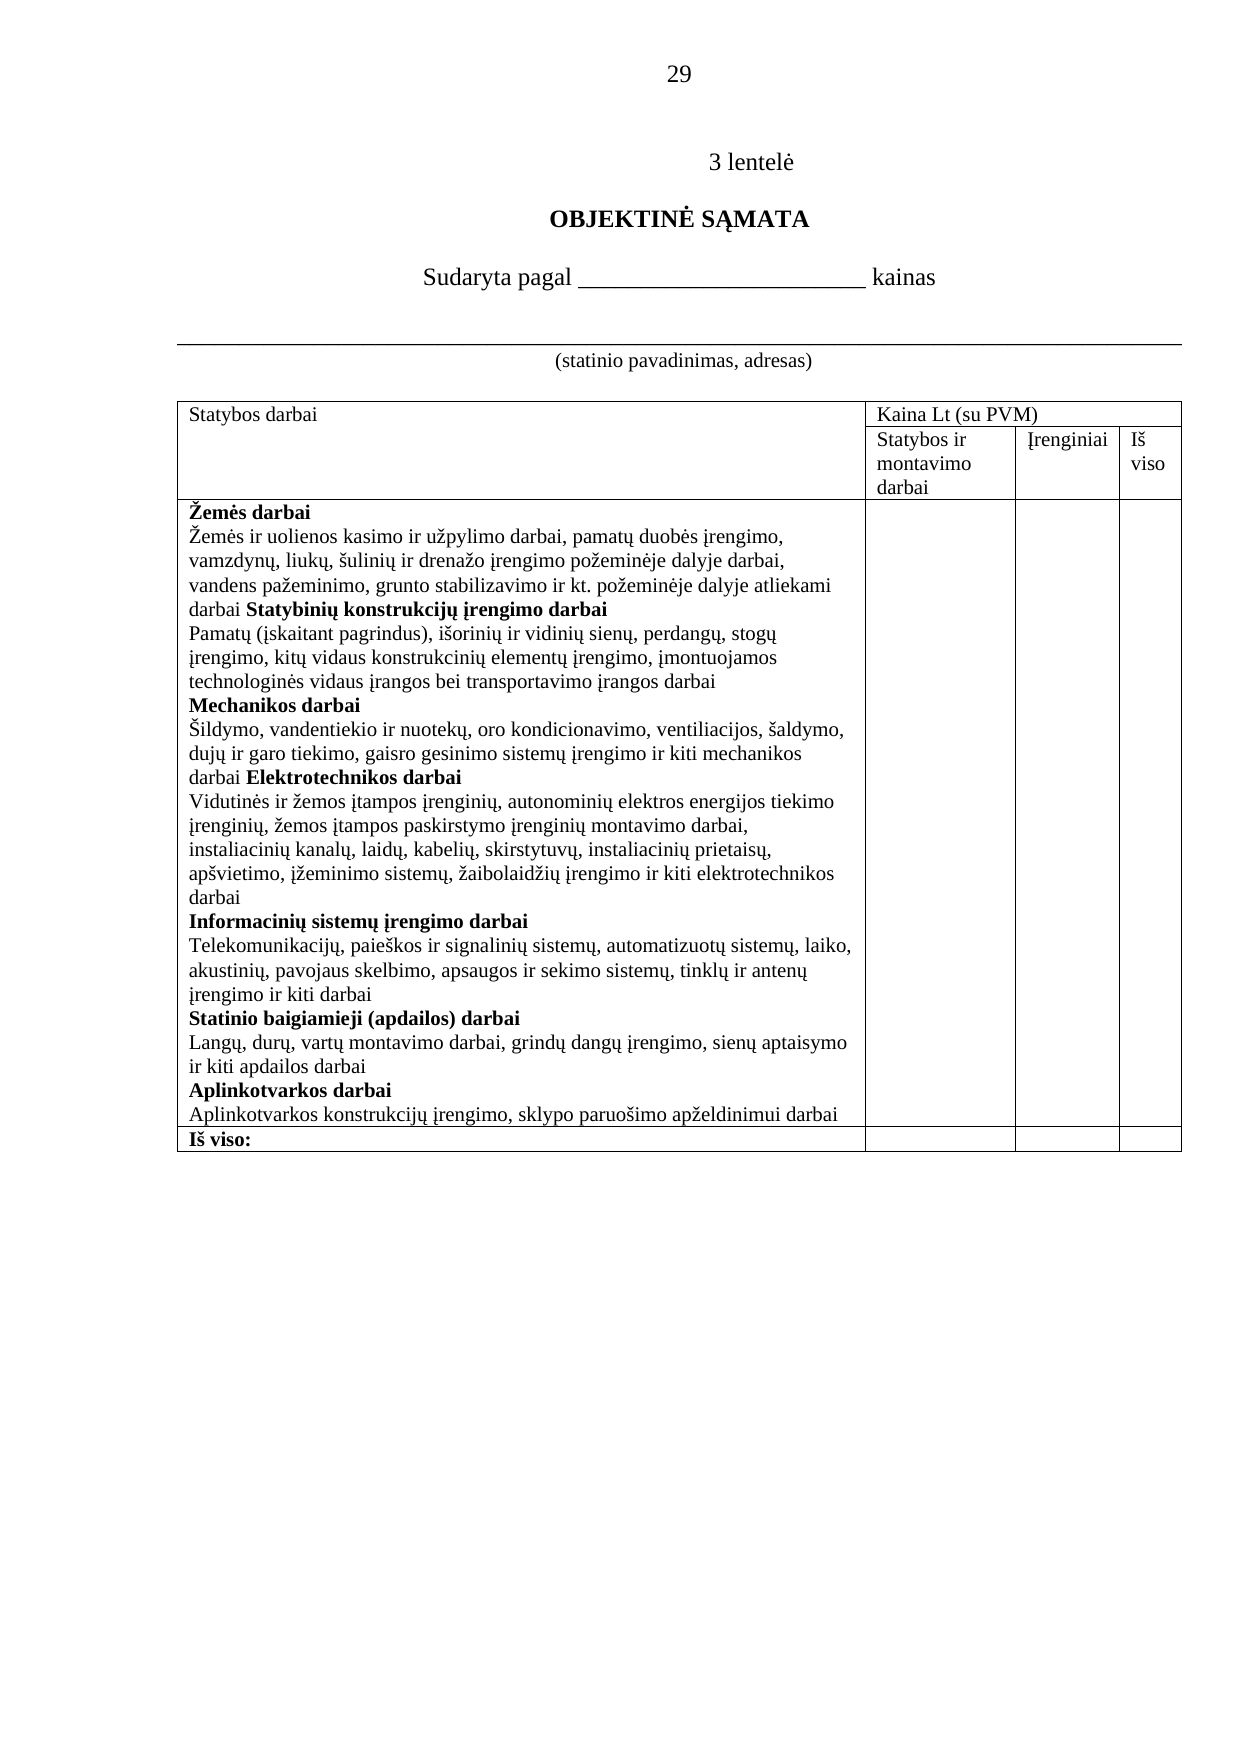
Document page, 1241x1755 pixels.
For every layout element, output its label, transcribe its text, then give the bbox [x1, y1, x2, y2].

table_cell Statybos ir montavimo darbai [866, 427, 1015, 499]
table_cell [866, 500, 1015, 1126]
table_cell [1120, 500, 1181, 1126]
text 3 lentelė [177, 147, 1181, 176]
table_cell Žemės darbai Žemės ir uolienos kasimo ir užpylimo darbai, pamatų duobės įrengimo, vamzdynų, liukų, šulinių ir drenažo įrengimo požeminėje dalyje darbai, vandens pažeminimo, grunto stabilizavimo ir kt. požeminėje dalyje atliekami darbai Statybinių konstrukcijų įrengimo darbai Pamatų (įskaitant pagrindus), išorinių ir vidinių sienų, perdangų, stogų įrengimo, kitų vidaus konstrukcinių elementų įrengimo, įmontuojamos technologinės vidaus įrangos bei transportavimo įrangos darbai Mechanikos darbai Šildymo, vandentiekio ir nuotekų, oro kondicionavimo, ventiliacijos, šaldymo, dujų ir garo tiekimo, gaisro gesinimo sistemų įrengimo ir kiti mechanikos darbai Elektrotechnikos darbai Vidutinės ir žemos įtampos įrenginių, autonominių elektros energijos tiekimo įrenginių, žemos įtampos paskirstymo įrenginių montavimo darbai, instaliacinių kanalų, laidų, kabelių, skirstytuvų, instaliacinių prietaisų, apšvietimo, įžeminimo sistemų, žaibolaidžių įrengimo ir kiti elektrotechnikos darbai Informacinių sistemų įrengimo darbai Telekomunikacijų, paieškos ir signalinių sistemų, automatizuotų sistemų, laiko, akustinių, pavojaus skelbimo, apsaugos ir sekimo sistemų, tinklų ir antenų įrengimo ir kiti darbai Statinio baigiamieji (apdailos) darbai Langų, durų, vartų montavimo darbai, grindų dangų įrengimo, sienų aptaisymo ir kiti apdailos darbai Aplinkotvarkos darbai Aplinkotvarkos konstrukcijų įrengimo, sklypo paruošimo apželdinimui darbai [178, 500, 865, 1126]
table_cell Iš viso: [178, 1127, 865, 1151]
text Sudaryta pagal _______________________ kainas [177, 262, 1181, 291]
table_cell [1016, 500, 1119, 1126]
table_cell Įrenginiai [1016, 427, 1119, 499]
table_header Kaina Lt (su PVM) [866, 402, 1181, 426]
table_cell [1120, 1127, 1181, 1151]
table_cell [1016, 1127, 1119, 1151]
table_header Statybos darbai [178, 402, 865, 499]
text OBJEKTINĖ SĄMATA [177, 204, 1181, 233]
text (statinio pavadinimas, adresas) [177, 348, 1181, 372]
table_cell [866, 1127, 1015, 1151]
table_cell Iš viso [1120, 427, 1181, 499]
